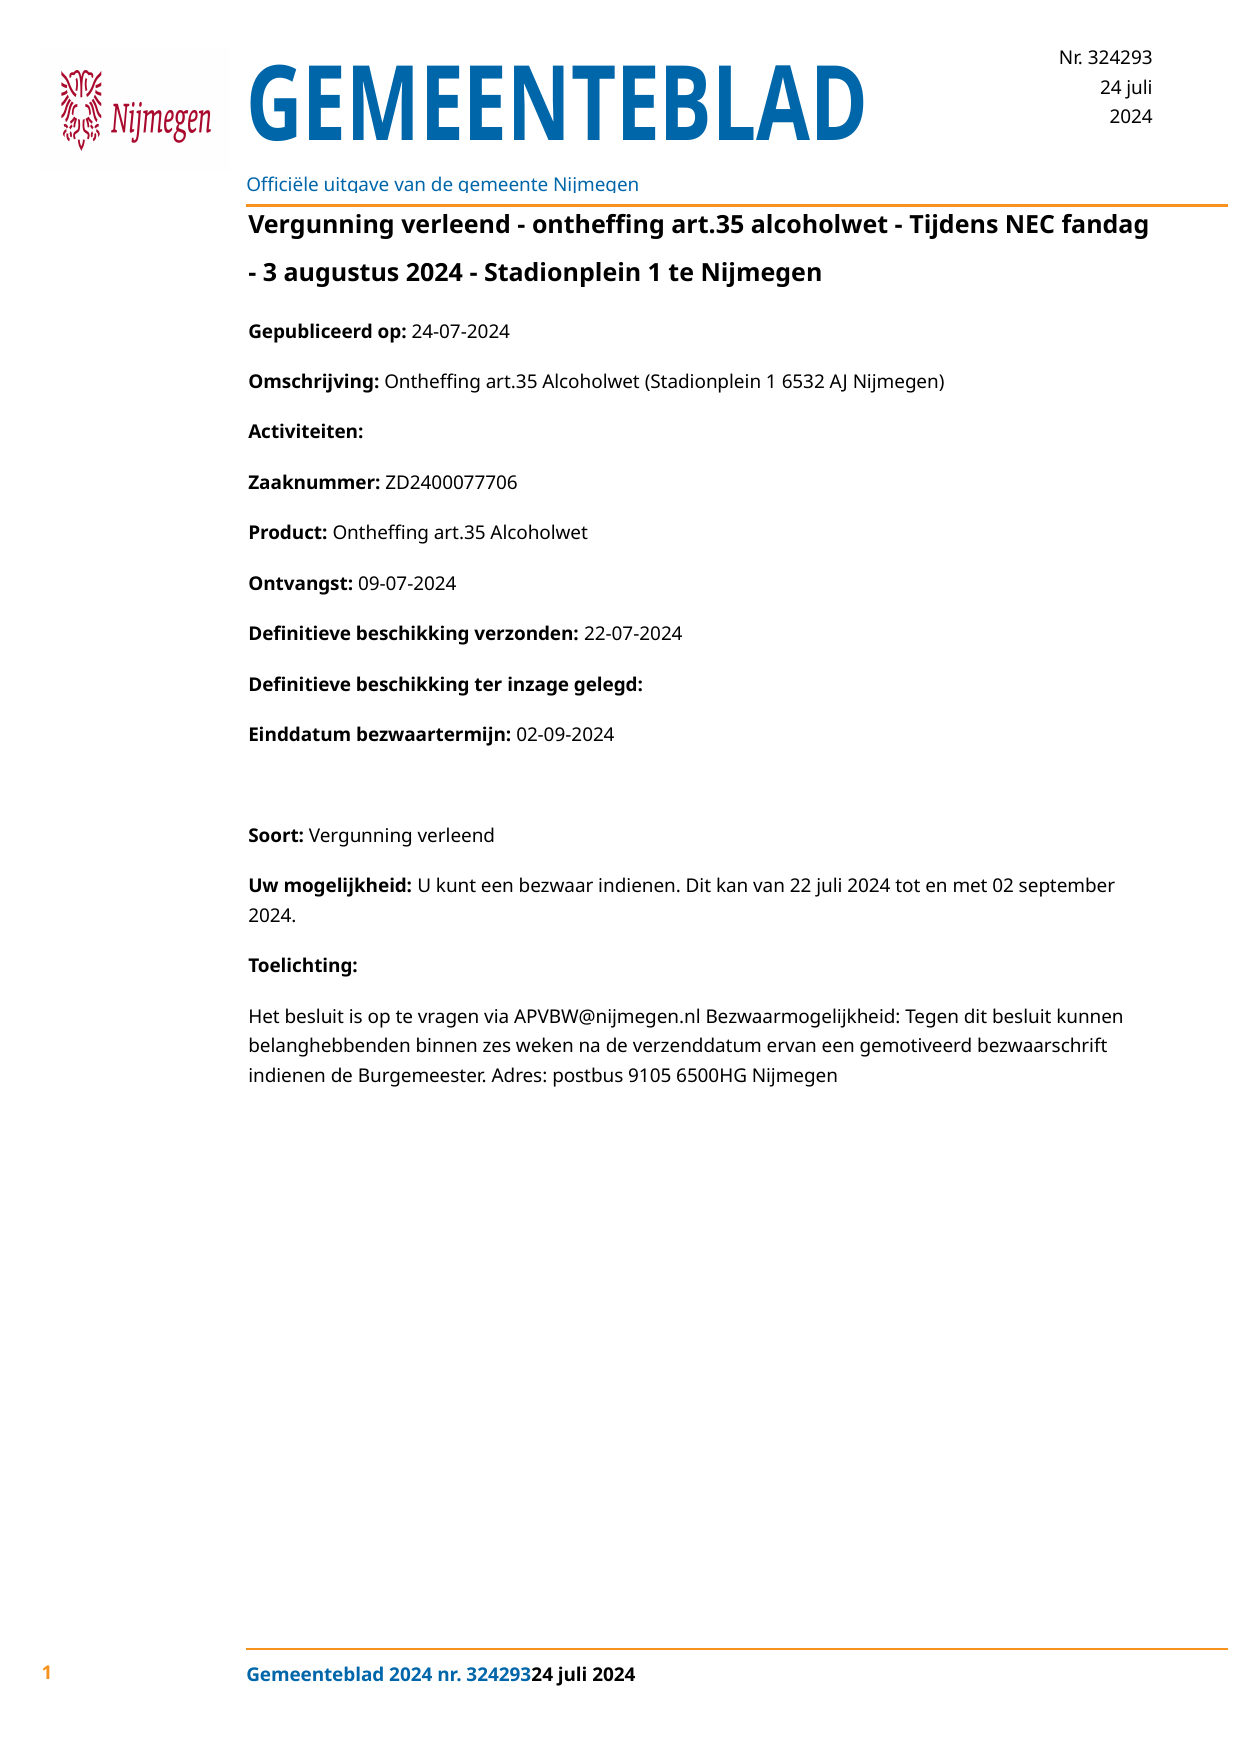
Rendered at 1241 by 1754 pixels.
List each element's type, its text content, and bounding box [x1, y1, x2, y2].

text Definitieve beschikking ter inzage gelegd: [248, 671, 1152, 697]
picture [41, 47, 231, 172]
text Het besluit is op te vragen via APVBW@nijmegen.nl Bezwaarmogelijkheid: Tegen dit besluit kunnen belanghebbenden binnen zes weken na de verzenddatum ervan een gemotiveerd bezwaarschrift indienen de Burgemeester. Adres: postbus 9105 6500HG Nijmegen [248, 1003, 1152, 1088]
text Zaaknummer: ZD2400077706 [248, 469, 1152, 495]
text Activiteiten: [248, 419, 1152, 444]
text Uw mogelijkheid: U kunt een bezwaar indienen. Dit kan van 22 juli 2024 tot en met 02 september 2024. [248, 872, 1152, 928]
text Toelichting: [248, 952, 1152, 978]
text Definitieve beschikking verzonden: 22-07-2024 [248, 620, 1152, 646]
text Omschrijving: Ontheffing art.35 Alcoholwet (Stadionplein 1 6532 AJ Nijmegen) [248, 368, 1152, 394]
text Gepubliceerd op: 24-07-2024 [248, 318, 1152, 344]
text Einddatum bezwaartermijn: 02-09-2024 [248, 721, 1152, 747]
text Product: Ontheffing art.35 Alcoholwet [248, 519, 1152, 545]
text Soort: Vergunning verleend [248, 822, 1152, 848]
text Vergunning verleend - ontheffing art.35 alcoholwet - Tijdens NEC fandag - 3 augustus 2024 - Stadionplein 1 te Nijmegen [248, 207, 1152, 288]
text Ontvangst: 09-07-2024 [248, 570, 1152, 596]
